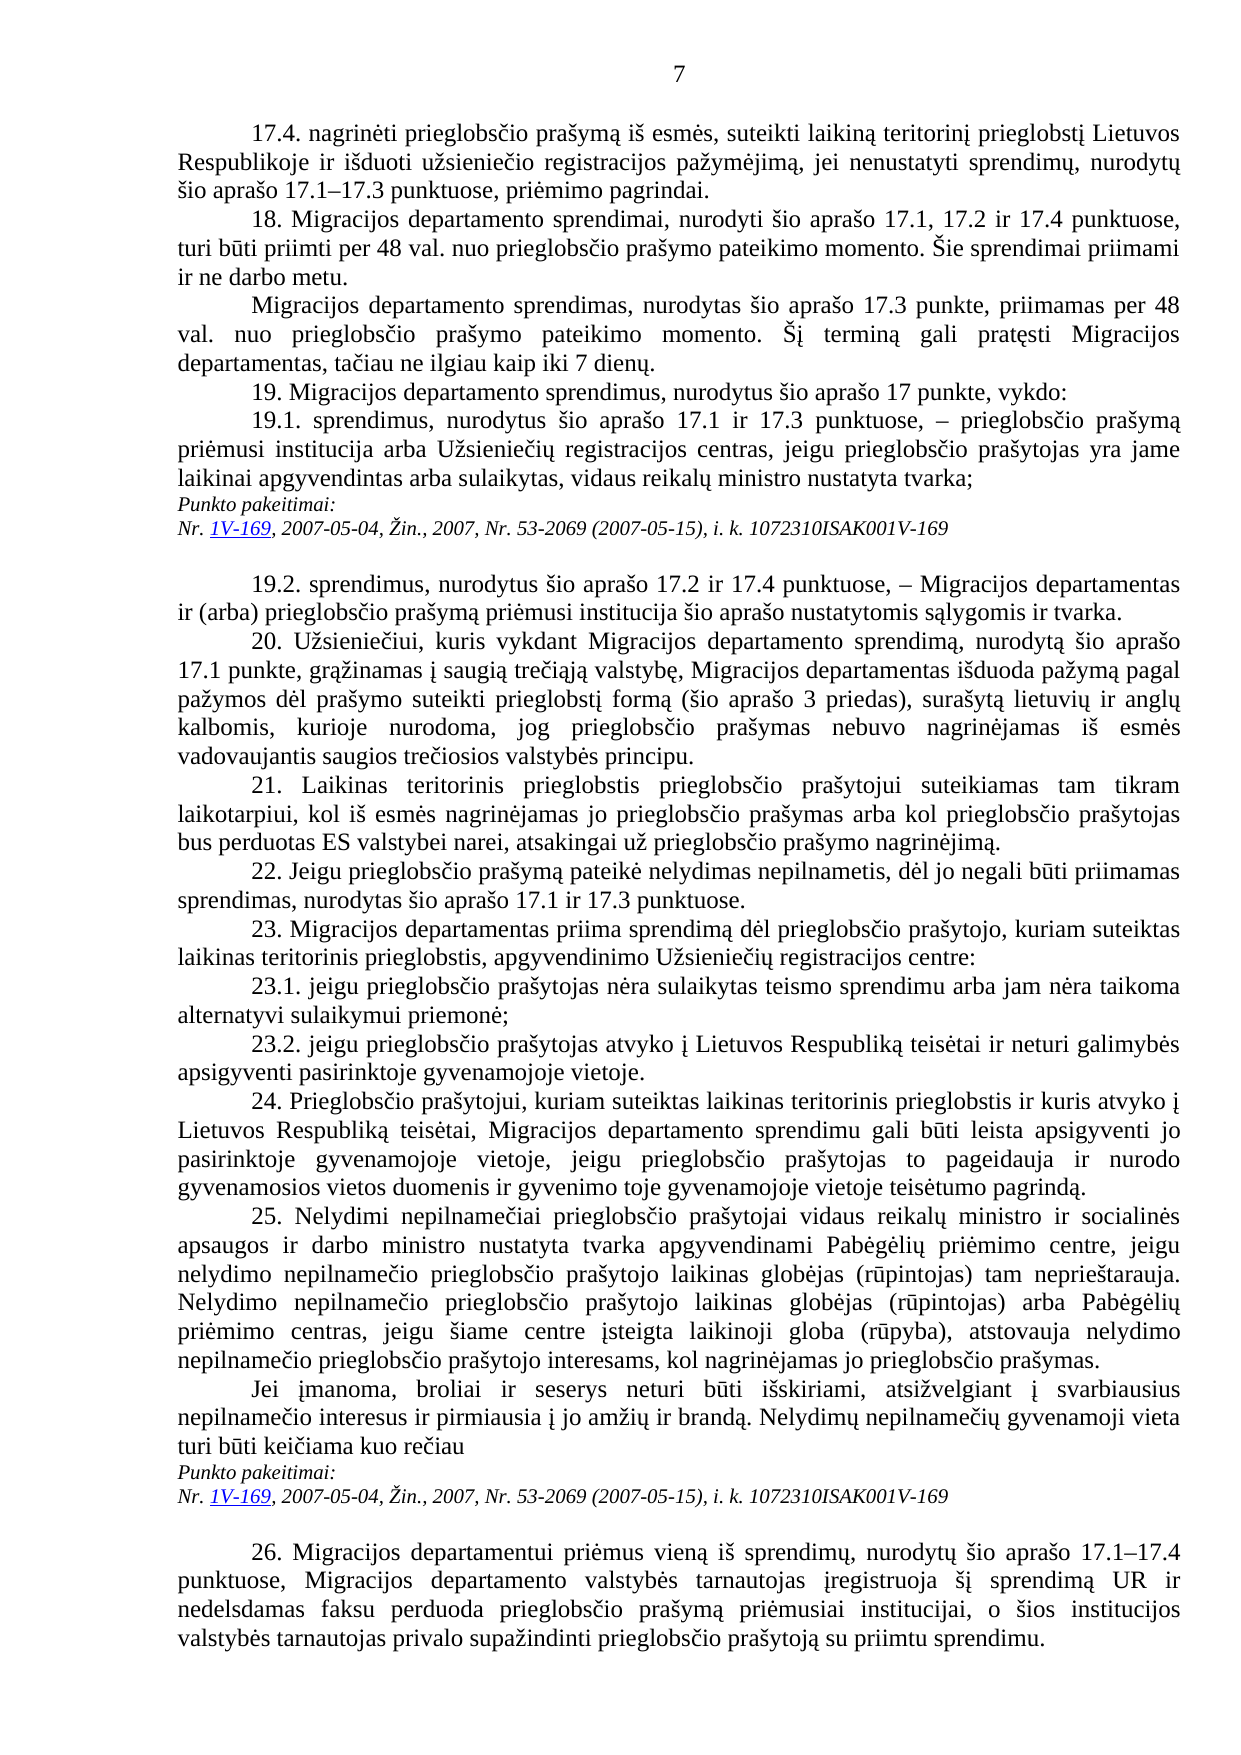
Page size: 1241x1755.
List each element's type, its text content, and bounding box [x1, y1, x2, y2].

text 19.1. sprendimus, nurodytus šio aprašo 17.1 ir 17.3 punktuose, – prieglobsčio prašymą priėmusi institucija arba Užsieniečių registracijos centras, jeigu prieglobsčio prašytojas yra jame laikinai apgyvendintas arba sulaikytas, vidaus reikalų ministro nustatyta tvarka; [177, 406, 1181, 492]
text 21. Laikinas teritorinis prieglobstis prieglobsčio prašytojui suteikiamas tam tikram laikotarpiui, kol iš esmės nagrinėjamas jo prieglobsčio prašymas arba kol prieglobsčio prašytojas bus perduotas ES valstybei narei, atsakingai už prieglobsčio prašymo nagrinėjimą. [177, 770, 1181, 856]
text Jei įmanoma, broliai ir seserys neturi būti išskiriami, atsižvelgiant į svarbiausius nepilnamečio interesus ir pirmiausia į jo amžių ir brandą. Nelydimų nepilnamečių gyvenamoji vieta turi būti keičiama kuo rečiau [177, 1374, 1181, 1460]
text 19.2. sprendimus, nurodytus šio aprašo 17.2 ir 17.4 punktuose, – Migracijos departamentas ir (arba) prieglobsčio prašymą priėmusi institucija šio aprašo nustatytomis sąlygomis ir tvarka. [177, 569, 1181, 626]
text 23.1. jeigu prieglobsčio prašytojas nėra sulaikytas teismo sprendimu arba jam nėra taikoma alternatyvi sulaikymui priemonė; [177, 971, 1181, 1029]
text Migracijos departamento sprendimas, nurodytas šio aprašo 17.3 punkte, priimamas per 48 val. nuo prieglobsčio prašymo pateikimo momento. Šį terminą gali pratęsti Migracijos departamentas, tačiau ne ilgiau kaip iki 7 dienų. [177, 291, 1181, 377]
text 22. Jeigu prieglobsčio prašymą pateikė nelydimas nepilnametis, dėl jo negali būti priimamas sprendimas, nurodytas šio aprašo 17.1 ir 17.3 punktuose. [177, 856, 1181, 914]
text Punkto pakeitimai: [177, 492, 1181, 516]
text 24. Prieglobsčio prašytojui, kuriam suteiktas laikinas teritorinis prieglobstis ir kuris atvyko į Lietuvos Respubliką teisėtai, Migracijos departamento sprendimu gali būti leista apsigyventi jo pasirinktoje gyvenamojoje vietoje, jeigu prieglobsčio prašytojas to pageidauja ir nurodo gyvenamosios vietos duomenis ir gyvenimo toje gyvenamojoje vietoje teisėtumo pagrindą. [177, 1086, 1181, 1201]
text 19. Migracijos departamento sprendimus, nurodytus šio aprašo 17 punkte, vykdo: [177, 377, 1181, 406]
text 25. Nelydimi nepilnamečiai prieglobsčio prašytojai vidaus reikalų ministro ir socialinės apsaugos ir darbo ministro nustatyta tvarka apgyvendinami Pabėgėlių priėmimo centre, jeigu nelydimo nepilnamečio prieglobsčio prašytojo laikinas globėjas (rūpintojas) tam neprieštarauja. Nelydimo nepilnamečio prieglobsčio prašytojo laikinas globėjas (rūpintojas) arba Pabėgėlių priėmimo centras, jeigu šiame centre įsteigta laikinoji globa (rūpyba), atstovauja nelydimo nepilnamečio prieglobsčio prašytojo interesams, kol nagrinėjamas jo prieglobsčio prašymas. [177, 1201, 1181, 1374]
text Nr. 1V-169, 2007-05-04, Žin., 2007, Nr. 53-2069 (2007-05-15), i. k. 1072310ISAK001V-169 [177, 1484, 1181, 1508]
text 23. Migracijos departamentas priima sprendimą dėl prieglobsčio prašytojo, kuriam suteiktas laikinas teritorinis prieglobstis, apgyvendinimo Užsieniečių registracijos centre: [177, 914, 1181, 971]
text 26. Migracijos departamentui priėmus vieną iš sprendimų, nurodytų šio aprašo 17.1–17.4 punktuose, Migracijos departamento valstybės tarnautojas įregistruoja šį sprendimą UR ir nedelsdamas faksu perduoda prieglobsčio prašymą priėmusiai institucijai, o šios institucijos valstybės tarnautojas privalo supažindinti prieglobsčio prašytoją su priimtu sprendimu. [177, 1537, 1181, 1652]
text Punkto pakeitimai: [177, 1460, 1181, 1484]
text 23.2. jeigu prieglobsčio prašytojas atvyko į Lietuvos Respubliką teisėtai ir neturi galimybės apsigyventi pasirinktoje gyvenamojoje vietoje. [177, 1029, 1181, 1086]
text 20. Užsieniečiui, kuris vykdant Migracijos departamento sprendimą, nurodytą šio aprašo 17.1 punkte, grąžinamas į saugią trečiąją valstybę, Migracijos departamentas išduoda pažymą pagal pažymos dėl prašymo suteikti prieglobstį formą (šio aprašo 3 priedas), surašytą lietuvių ir anglų kalbomis, kurioje nurodoma, jog prieglobsčio prašymas nebuvo nagrinėjamas iš esmės vadovaujantis saugios trečiosios valstybės principu. [177, 626, 1181, 770]
text 18. Migracijos departamento sprendimai, nurodyti šio aprašo 17.1, 17.2 ir 17.4 punktuose, turi būti priimti per 48 val. nuo prieglobsčio prašymo pateikimo momento. Šie sprendimai priimami ir ne darbo metu. [177, 204, 1181, 291]
text Nr. 1V-169, 2007-05-04, Žin., 2007, Nr. 53-2069 (2007-05-15), i. k. 1072310ISAK001V-169 [177, 516, 1181, 540]
text 17.4. nagrinėti prieglobsčio prašymą iš esmės, suteikti laikiną teritorinį prieglobstį Lietuvos Respublikoje ir išduoti užsieniečio registracijos pažymėjimą, jei nenustatyti sprendimų, nurodytų šio aprašo 17.1–17.3 punktuose, priėmimo pagrindai. [177, 118, 1181, 204]
